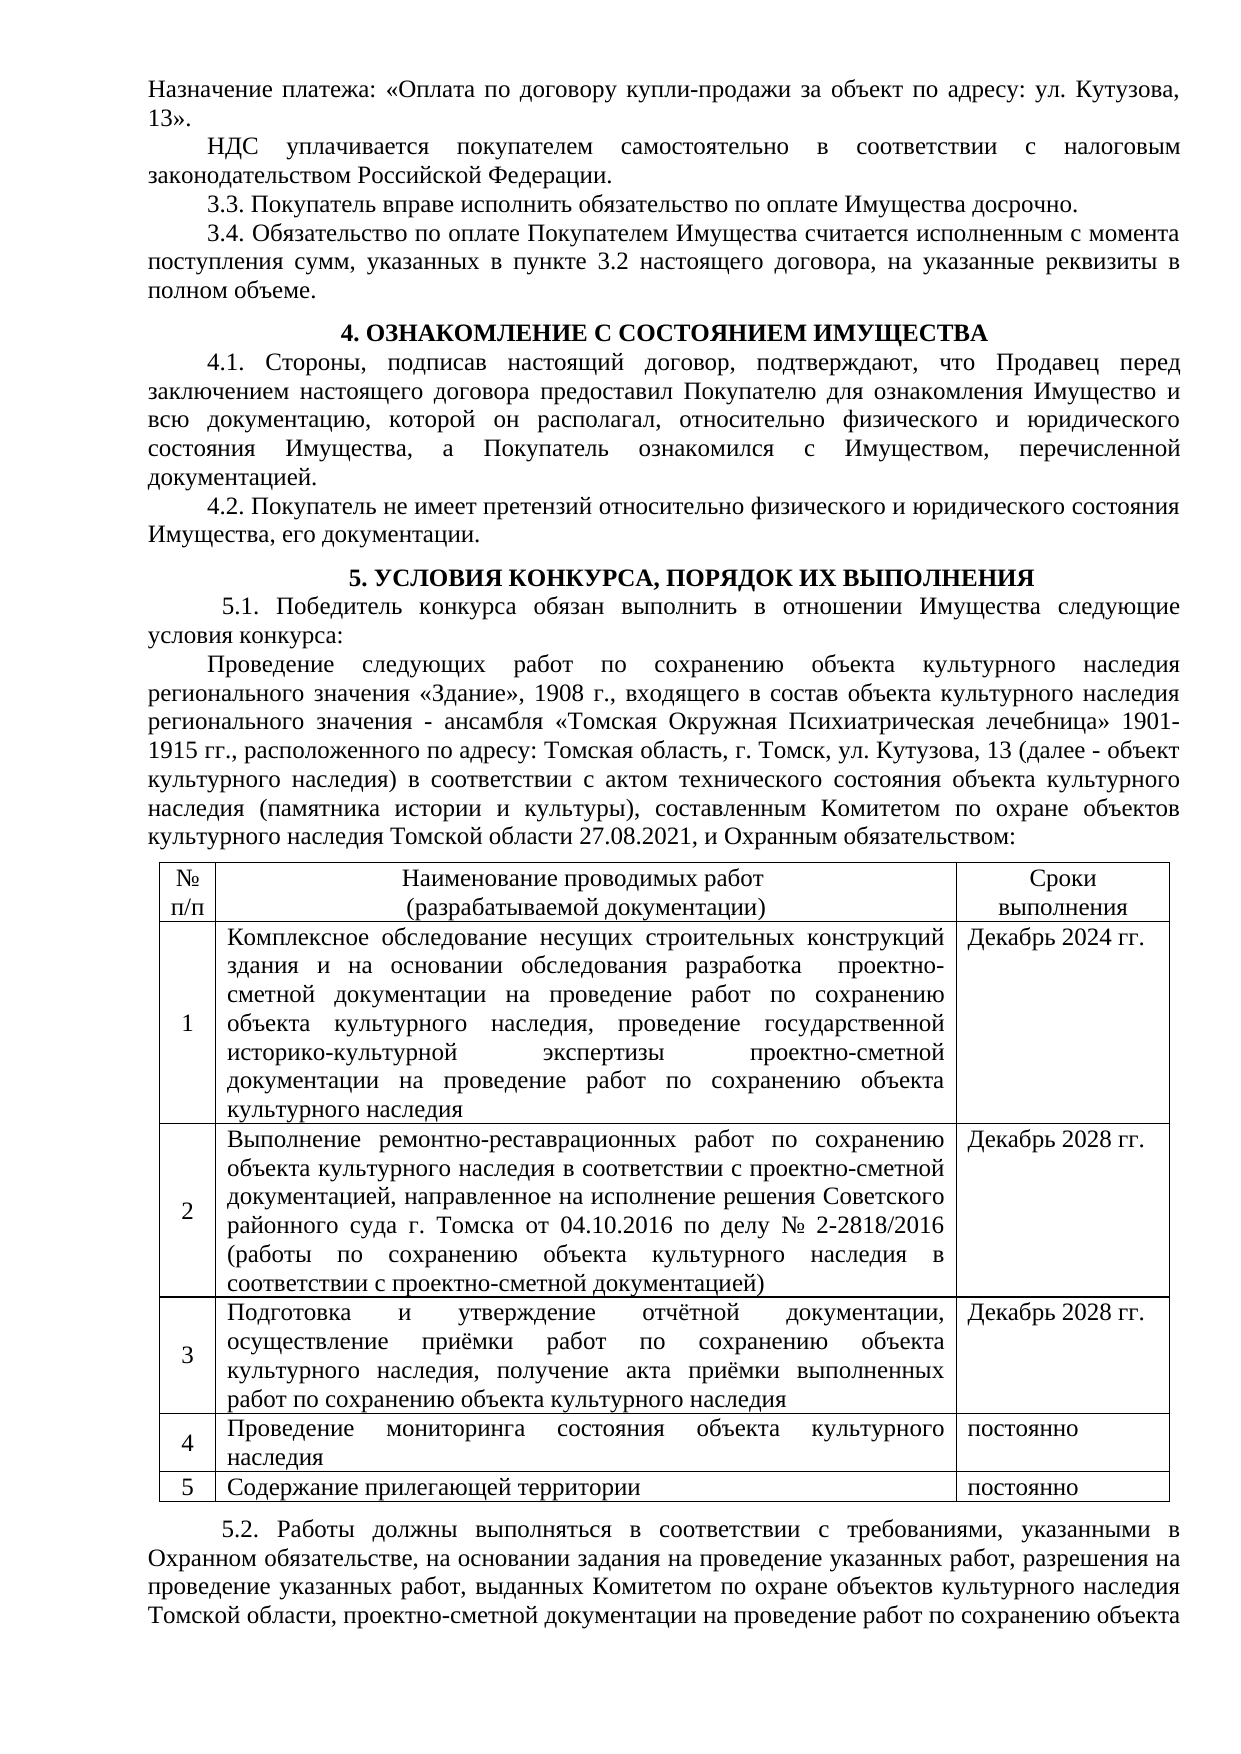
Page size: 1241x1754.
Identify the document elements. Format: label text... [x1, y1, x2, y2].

table_cell Декабрь 2024 гг. [957, 922, 1169, 1123]
text 4.2. Покупатель не имеет претензий относительно физического и юридического состояния Имущества, его документации. [148, 491, 1181, 548]
table_cell 4 [160, 1414, 215, 1471]
table_cell 1 [160, 922, 215, 1123]
table_header № п/п [160, 863, 215, 921]
text 5.2. Работы должны выполняться в соответствии с требованиями, указанными в Охранном обязательстве, на основании задания на проведение указанных работ, разрешения на проведение указанных работ, выданных Комитетом по охране объектов культурного наследия Томской области, проектно-сметной документации на проведение работ по сохранению объекта [148, 1514, 1181, 1629]
table_header Наименование проводимых работ (разрабатываемой документации) [216, 863, 956, 921]
text 3.4. Обязательство по оплате Покупателем Имущества считается исполненным с момента поступления сумм, указанных в пункте 3.2 настоящего договора, на указанные реквизиты в полном объеме. [148, 218, 1181, 304]
text 4.1. Стороны, подписав настоящий договор, подтверждают, что Продавец перед заключением настоящего договора предоставил Покупателю для ознакомления Имущество и всю документацию, которой он располагал, относительно физического и юридического состояния Имущества, а Покупатель ознакомился с Имуществом, перечисленной документацией. [148, 347, 1181, 491]
table_cell 3 [160, 1298, 215, 1412]
table_cell 2 [160, 1124, 215, 1296]
table_cell постоянно [957, 1414, 1169, 1471]
text НДС уплачивается покупателем самостоятельно в соответствии с налоговым законодательством Российской Федерации. [148, 131, 1181, 189]
text 3.3. Покупатель вправе исполнить обязательство по оплате Имущества досрочно. [148, 189, 1181, 218]
table_cell Подготовка и утверждение отчётной документации, осуществление приёмки работ по сохранению объекта культурного наследия, получение акта приёмки выполненных работ по сохранению объекта культурного наследия [216, 1298, 956, 1412]
text 4. ОЗНАКОМЛЕНИЕ С СОСТОЯНИЕМ ИМУЩЕСТВА [148, 318, 1181, 347]
table_header Сроки выполнения [957, 863, 1169, 921]
text Проведение следующих работ по сохранению объекта культурного наследия регионального значения «Здание», 1908 г., входящего в состав объекта культурного наследия регионального значения - ансамбля «Томская Окружная Психиатрическая лечебница» 1901-1915 гг., расположенного по адресу: Томская область, г. Томск, ул. Кутузова, 13 (далее - объект культурного наследия) в соответствии с актом технического состояния объекта культурного наследия (памятника истории и культуры), составленным Комитетом по охране объектов культурного наследия Томской области 27.08.2021, и Охранным обязательством: [148, 649, 1181, 850]
table_cell Декабрь 2028 гг. [957, 1124, 1169, 1296]
table_cell 5 [160, 1472, 215, 1501]
table_cell Комплексное обследование несущих строительных конструкций здания и на основании обследования разработка проектно-сметной документации на проведение работ по сохранению объекта культурного наследия, проведение государственной историко-культурной экспертизы проектно-сметной документации на проведение работ по сохранению объекта культурного наследия [216, 922, 956, 1123]
text Назначение платежа: «Оплата по договору купли-продажи за объект по адресу: ул. Кутузова, 13». [148, 74, 1181, 131]
table_cell Проведение мониторинга состояния объекта культурного наследия [216, 1414, 956, 1471]
table_cell Декабрь 2028 гг. [957, 1298, 1169, 1412]
table_cell Выполнение ремонтно-реставрационных работ по сохранению объекта культурного наследия в соответствии с проектно-сметной документацией, направленное на исполнение решения Советского районного суда г. Томска от 04.10.2016 по делу № 2-2818/2016 (работы по сохранению объекта культурного наследия в соответствии с проектно-сметной документацией) [216, 1124, 956, 1296]
text 5.1. Победитель конкурса обязан выполнить в отношении Имущества следующие условия конкурса: [148, 591, 1181, 649]
table_cell Содержание прилегающей территории [216, 1472, 956, 1501]
table_cell постоянно [957, 1472, 1169, 1501]
text 5. УСЛОВИЯ КОНКУРСА, ПОРЯДОК ИХ ВЫПОЛНЕНИЯ [148, 563, 1177, 591]
